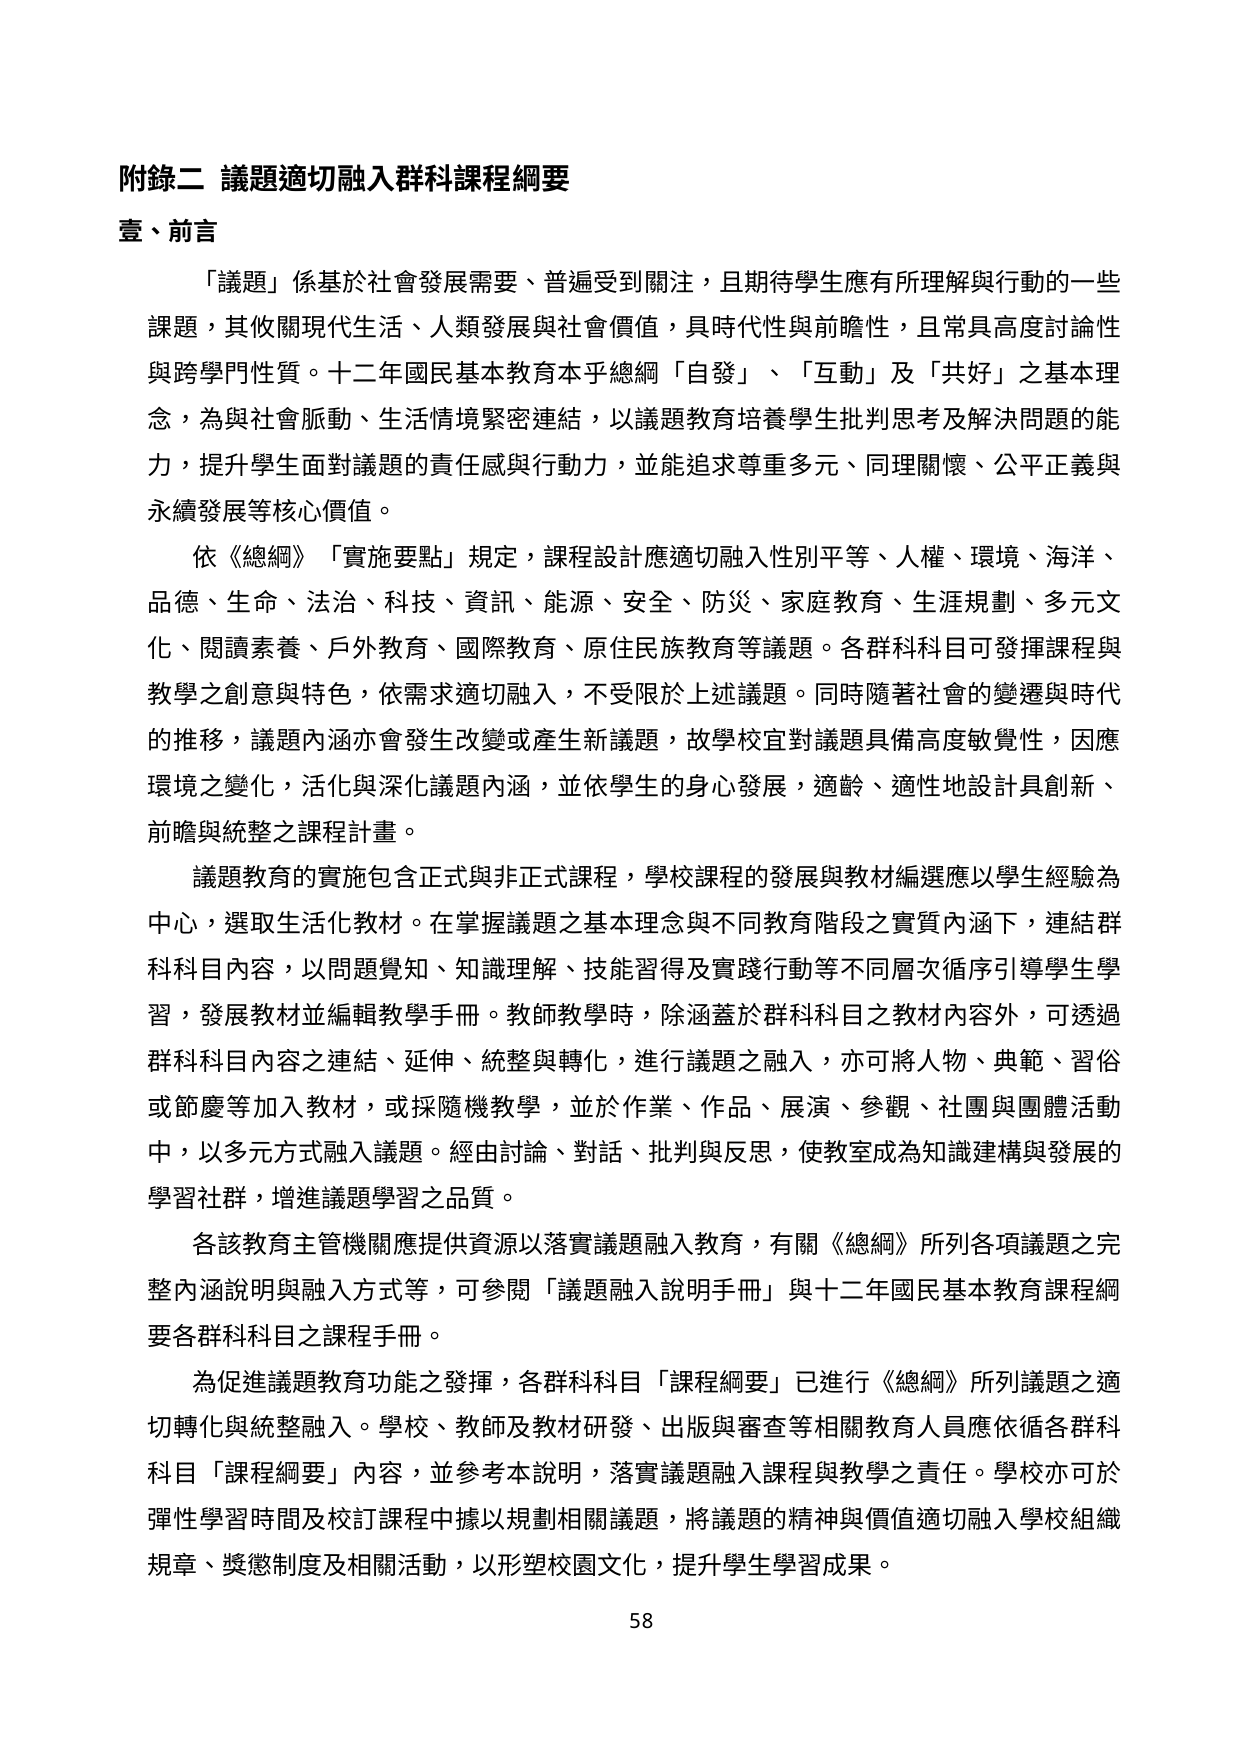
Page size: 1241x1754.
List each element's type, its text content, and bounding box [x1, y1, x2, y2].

text 各該教育主管機關應提供資源以落實議題融入教育，有關《總綱》所列各項議題之完整內涵說明與融入方式等，可參閱「議題融入說明手冊」與十二年國民基本教育課程綱要各群科科目之課程手冊。 [148, 1217, 1122, 1354]
text 議題教育的實施包含正式與非正式課程，學校課程的發展與教材編選應以學生經驗為中心，選取生活化教材。在掌握議題之基本理念與不同教育階段之實質內涵下，連結群科科目內容，以問題覺知、知識理解、技能習得及實踐行動等不同層次循序引導學生學習，發展教材並編輯教學手冊。教師教學時，除涵蓋於群科科目之教材內容外，可透過群科科目內容之連結、延伸、統整與轉化，進行議題之融入，亦可將人物、典範、習俗或節慶等加入教材，或採隨機教學，並於作業、作品、展演、參觀、社團與團體活動中，以多元方式融入議題。經由討論、對話、批判與反思，使教室成為知識建構與發展的學習社群，增進議題學習之品質。 [148, 850, 1122, 1217]
text 附錄二 議題適切融入群科課程綱要 [118, 153, 1122, 198]
text 為促進議題教育功能之發揮，各群科科目「課程綱要」已進行《總綱》所列議題之適切轉化與統整融入。學校、教師及教材研發、出版與審查等相關教育人員應依循各群科科目「課程綱要」內容，並參考本說明，落實議題融入課程與教學之責任。學校亦可於彈性學習時間及校訂課程中據以規劃相關議題，將議題的精神與價值適切融入學校組織規章、獎懲制度及相關活動，以形塑校園文化，提升學生學習成果。 [148, 1354, 1122, 1583]
text 「議題」係基於社會發展需要、普遍受到關注，且期待學生應有所理解與行動的一些課題，其攸關現代生活、人類發展與社會價值，具時代性與前瞻性，且常具高度討論性與跨學門性質。十二年國民基本教育本乎總綱「自發」、「互動」及「共好」之基本理念，為與社會脈動、生活情境緊密連結，以議題教育培養學生批判思考及解決問題的能力，提升學生面對議題的責任感與行動力，並能追求尊重多元、同理關懷、公平正義與永續發展等核心價值。 [148, 254, 1122, 529]
text 依《總綱》「實施要點」規定，課程設計應適切融入性別平等、人權、環境、海洋、品德、生命、法治、科技、資訊、能源、安全、防災、家庭教育、生涯規劃、多元文化、閱讀素養、戶外教育、國際教育、原住民族教育等議題。各群科科目可發揮課程與教學之創意與特色，依需求適切融入，不受限於上述議題。同時隨著社會的變遷與時代的推移，議題內涵亦會發生改變或產生新議題，故學校宜對議題具備高度敏覺性，因應環境之變化，活化與深化議題內涵，並依學生的身心發展，適齡、適性地設計具創新、前瞻與統整之課程計畫。 [148, 529, 1122, 850]
text 壹、前言 [118, 203, 1122, 249]
